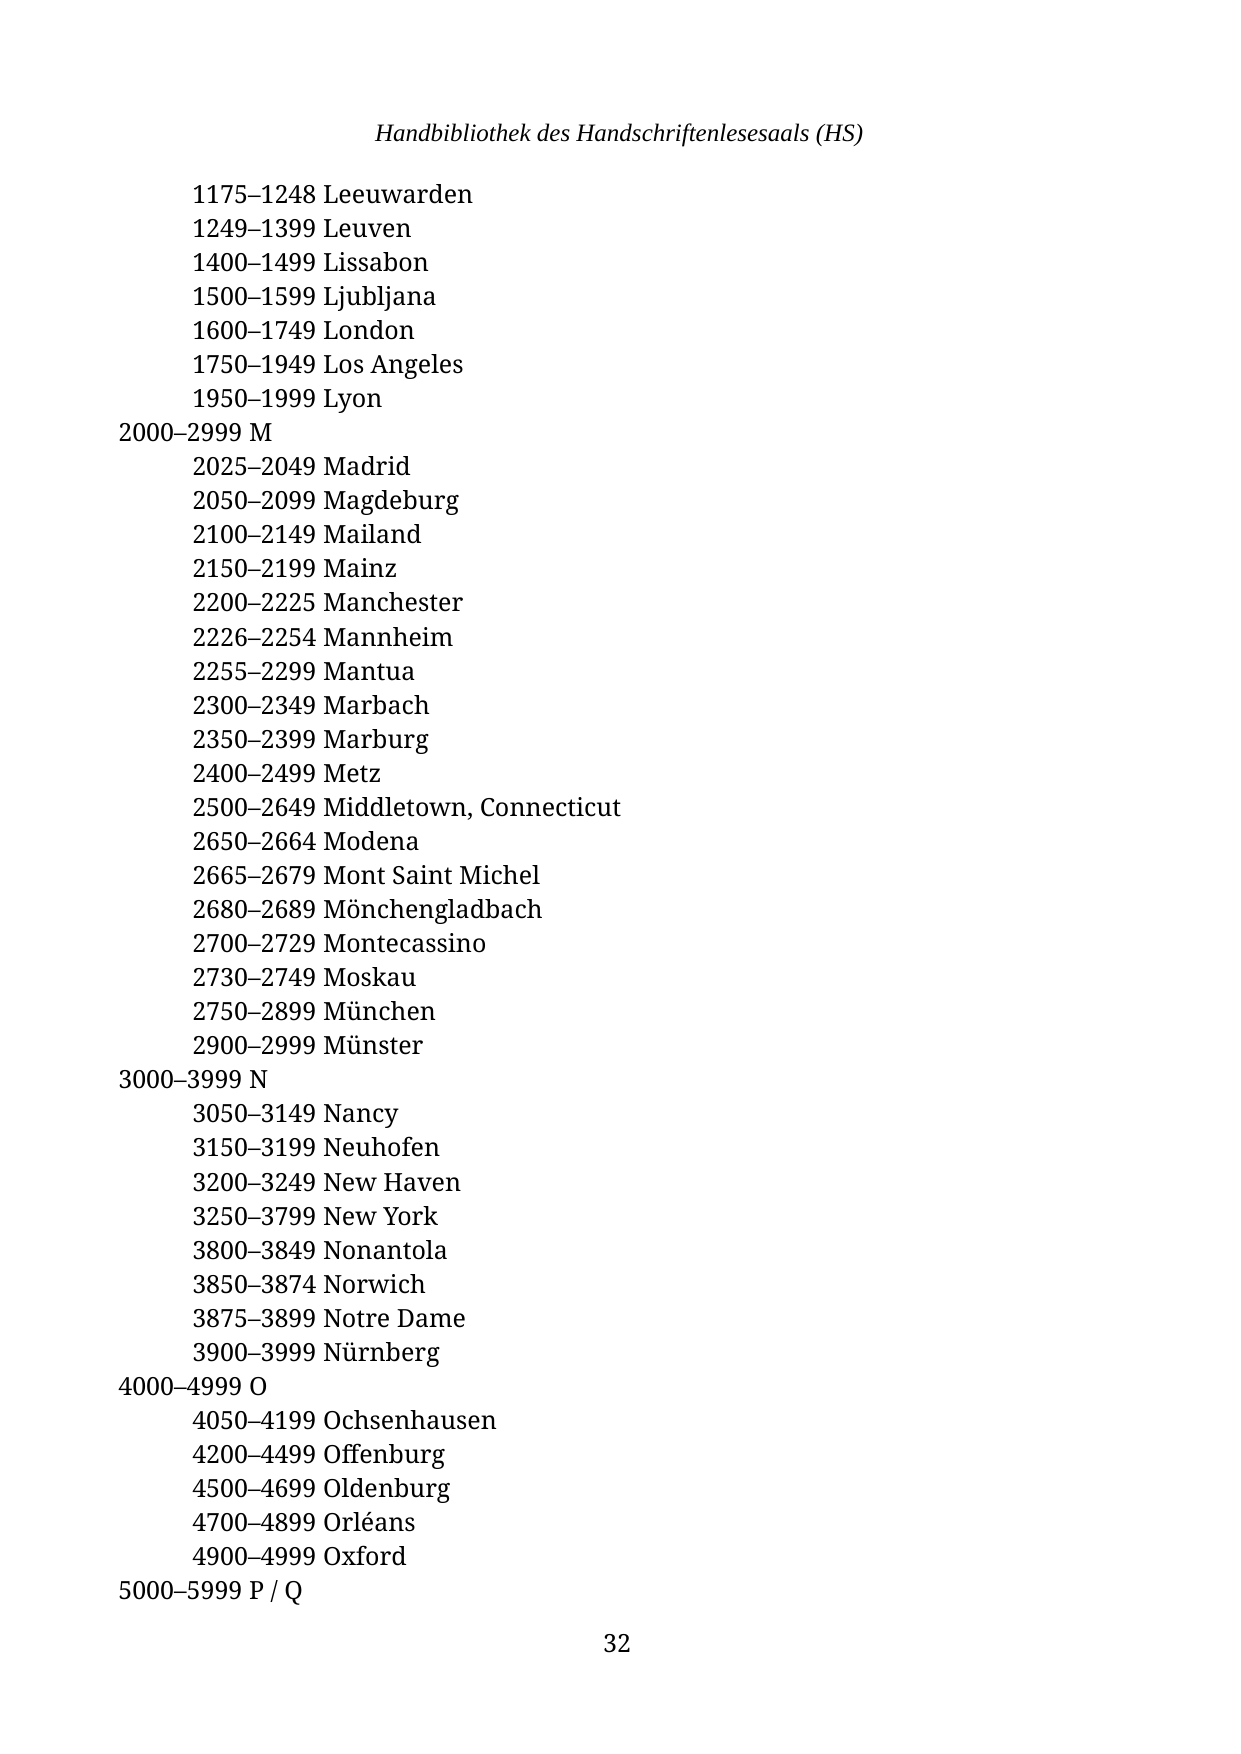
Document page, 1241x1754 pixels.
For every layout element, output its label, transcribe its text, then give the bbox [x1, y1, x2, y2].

text 3800–3849 Nonantola [118, 1232, 1122, 1266]
text 2300–2349 Marbach [118, 687, 1122, 721]
text 3875–3899 Notre Dame [118, 1300, 1122, 1334]
text 1249–1399 Leuven [118, 210, 1122, 244]
text 3000–3999 N [118, 1062, 1122, 1096]
text 3850–3874 Norwich [118, 1266, 1122, 1300]
text 1400–1499 Lissabon [118, 244, 1122, 278]
text 2730–2749 Moskau [118, 960, 1122, 994]
text 2750–2899 München [118, 994, 1122, 1028]
text 2700–2729 Montecassino [118, 926, 1122, 960]
text 2665–2679 Mont Saint Michel [118, 858, 1122, 892]
text 2000–2999 M [118, 415, 1122, 449]
text 2400–2499 Metz [118, 755, 1122, 789]
text 2025–2049 Madrid [118, 449, 1122, 483]
text 4050–4199 Ochsenhausen [118, 1403, 1122, 1437]
text 4500–4699 Oldenburg [118, 1471, 1122, 1505]
text 2350–2399 Marburg [118, 721, 1122, 755]
text 2650–2664 Modena [118, 823, 1122, 858]
text 2255–2299 Mantua [118, 653, 1122, 687]
text 2900–2999 Münster [118, 1028, 1122, 1062]
text 1600–1749 London [118, 313, 1122, 347]
text 1750–1949 Los Angeles [118, 347, 1122, 381]
text 4900–4999 Oxford [118, 1539, 1122, 1573]
text 1175–1248 Leeuwarden [118, 176, 1122, 210]
text 4200–4499 Offenburg [118, 1437, 1122, 1471]
text 1500–1599 Ljubljana [118, 278, 1122, 313]
text 5000–5999 P / Q [118, 1573, 1122, 1607]
text 4000–4999 O [118, 1368, 1122, 1403]
text 3050–3149 Nancy [118, 1096, 1122, 1130]
text 2050–2099 Magdeburg [118, 483, 1122, 517]
text 2500–2649 Middletown, Connecticut [118, 789, 1122, 823]
text 3150–3199 Neuhofen [118, 1130, 1122, 1164]
text 2680–2689 Mönchengladbach [118, 892, 1122, 926]
text 3250–3799 New York [118, 1198, 1122, 1232]
text 4700–4899 Orléans [118, 1505, 1122, 1539]
text 1950–1999 Lyon [118, 381, 1122, 415]
text 3900–3999 Nürnberg [118, 1334, 1122, 1368]
text 3200–3249 New Haven [118, 1164, 1122, 1198]
text 2100–2149 Mailand [118, 517, 1122, 551]
text 2226–2254 Mannheim [118, 619, 1122, 653]
text 2150–2199 Mainz [118, 551, 1122, 585]
text 2200–2225 Manchester [118, 585, 1122, 619]
